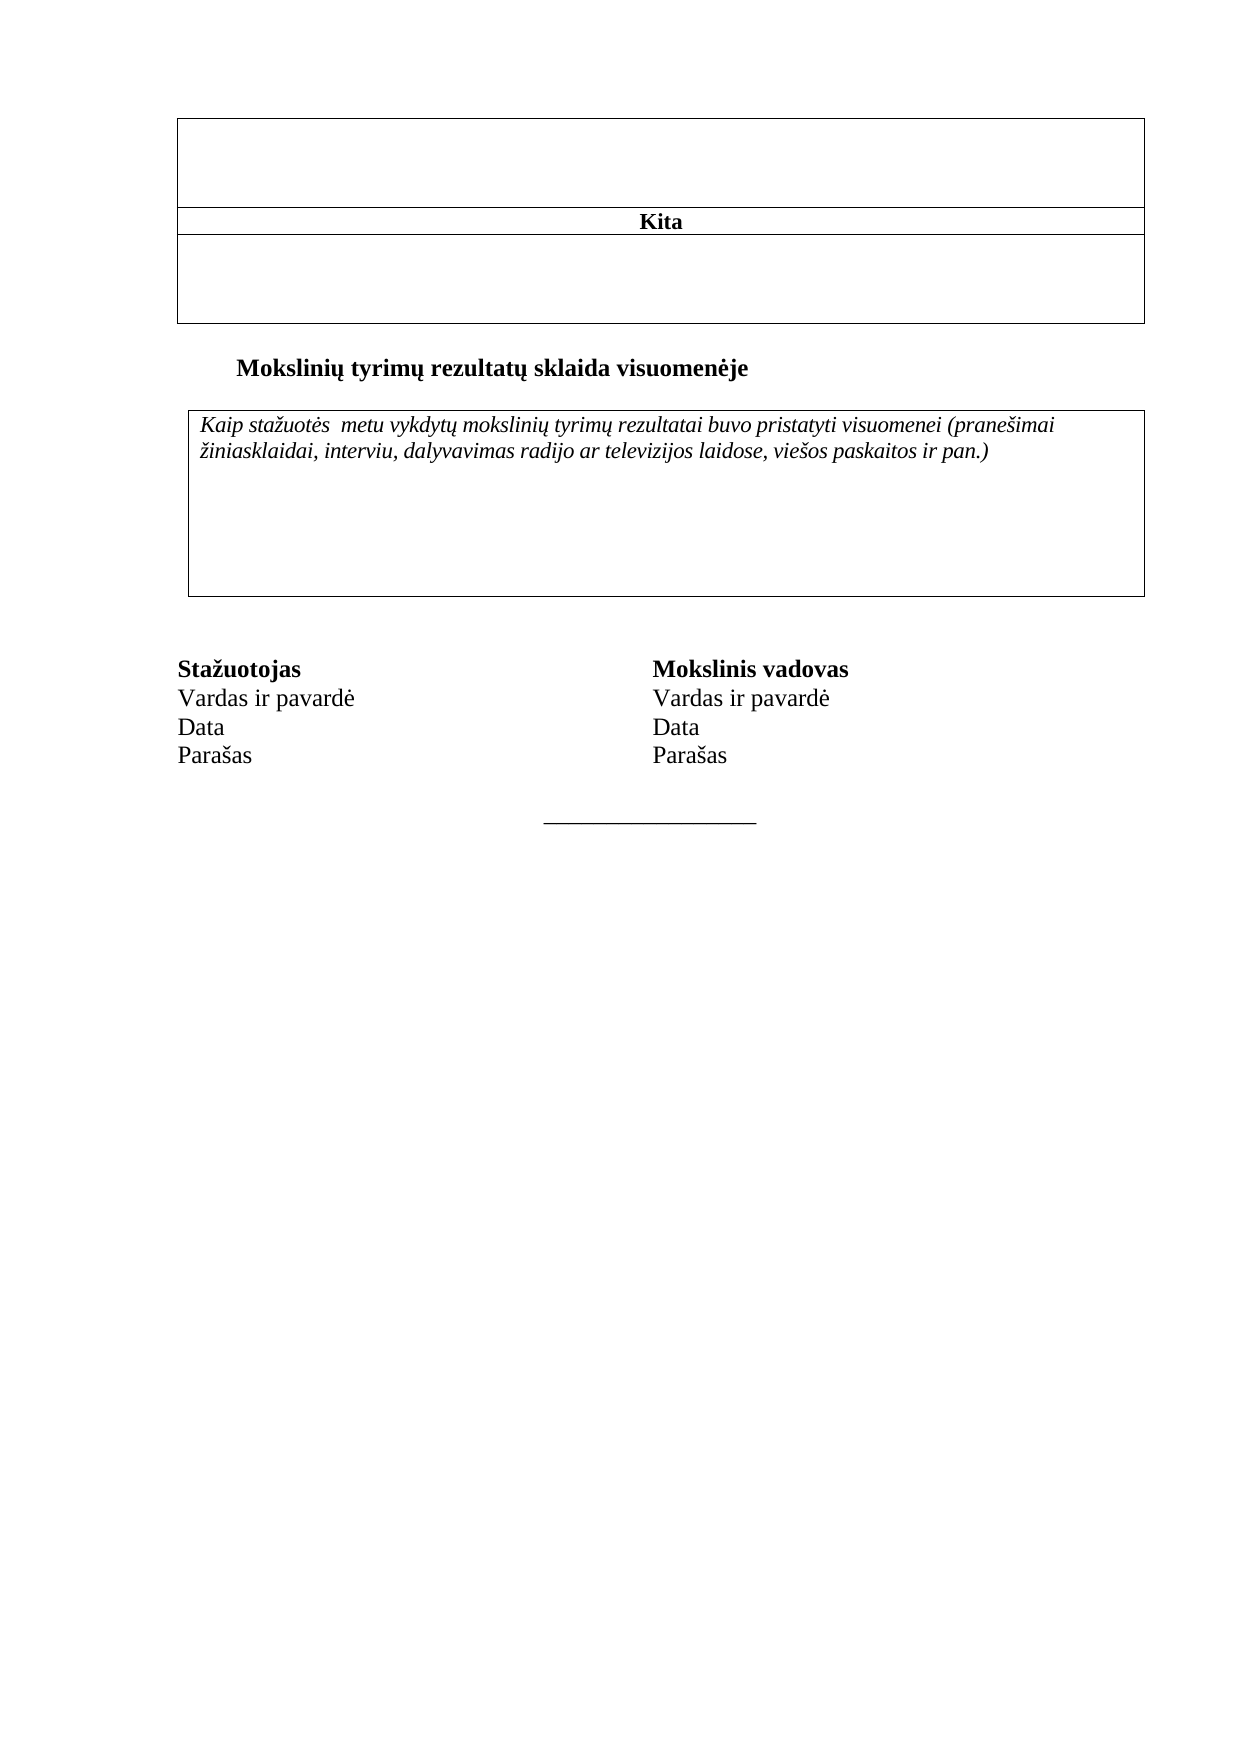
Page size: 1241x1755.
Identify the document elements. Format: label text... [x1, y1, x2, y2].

table_header Kaip stažuotės metu vykdytų mokslinių tyrimų rezultatai buvo pristatyti visuomenei (pranešimai žiniasklaidai, interviu, dalyvavimas radijo ar televizijos laidose, viešos paskaitos ir pan.) [189, 411, 1144, 596]
table_cell Kita [178, 208, 1144, 234]
text Stažuotojas Mokslinis vadovas [177, 654, 1122, 683]
text Vardas ir pavardė Vardas ir pavardė [177, 683, 1122, 712]
text Data Data [177, 712, 1122, 740]
text Parašas Parašas [177, 740, 1122, 769]
table_cell [178, 119, 1144, 207]
text _________________ [177, 798, 1122, 827]
text Mokslinių tyrimų rezultatų sklaida visuomenėje [177, 353, 1122, 381]
table_cell [178, 235, 1144, 323]
